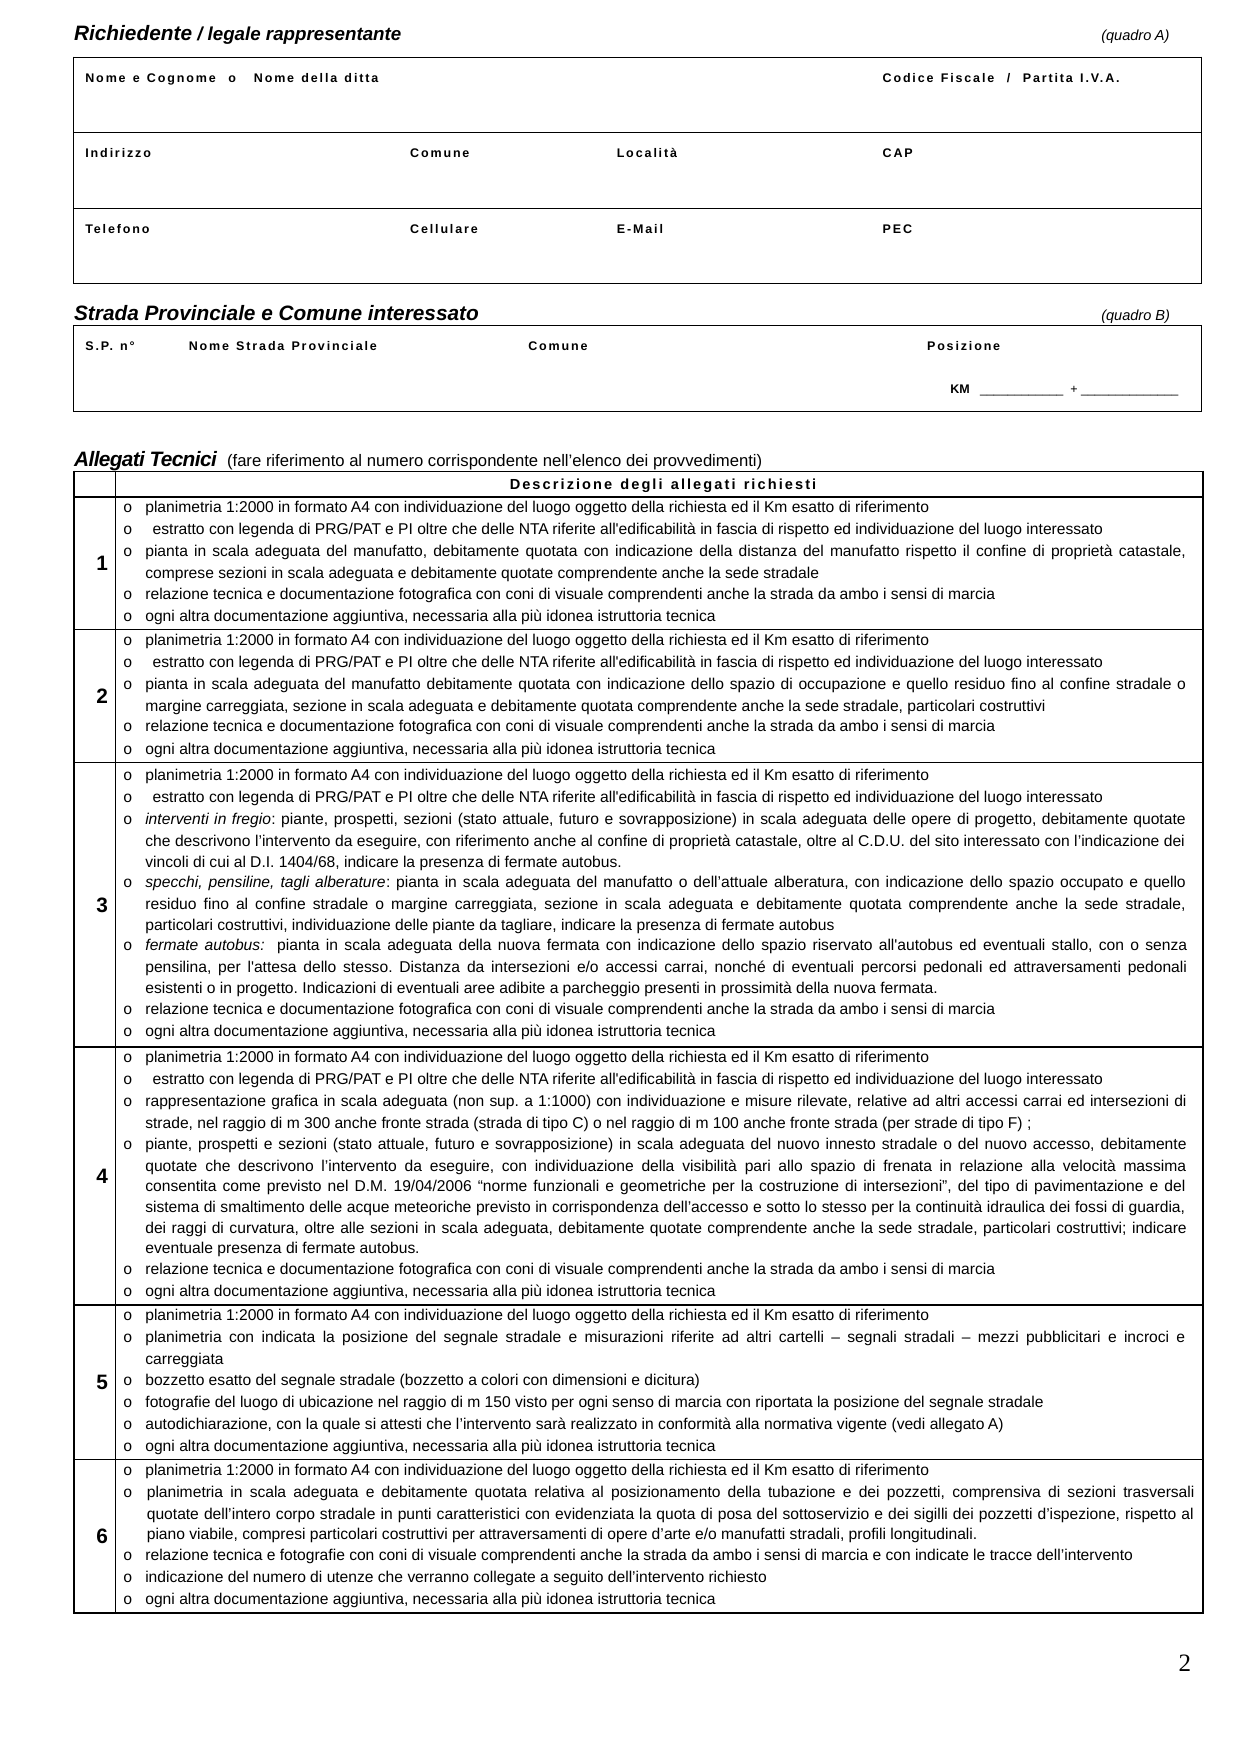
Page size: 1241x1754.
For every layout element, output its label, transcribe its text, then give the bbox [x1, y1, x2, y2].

table_cell [74, 236, 399, 283]
table_cell Cellulare [399, 209, 605, 236]
table_cell [399, 236, 605, 283]
table_cell Comune [399, 133, 605, 160]
table_cell [74, 353, 177, 411]
table_cell planimetria 1:2000 in formato A4 con individuazione del luogo oggetto della richiesta ed il Km esatto di riferimento planimetria con indicata la posizione del segnale stradale e misurazioni riferite ad altri cartelli – segnali stradali – mezzi pubblicitari e incroci e carreggiata bozzetto esatto del segnale stradale (bozzetto a colori con dimensioni e dicitura) fotografie del luogo di ubicazione nel raggio di m 150 visto per ogni senso di marcia con riportata la posizione del segnale stradale autodichiarazione, con la quale si attesti che l’intervento sarà realizzato in conformità alla normativa vigente (vedi allegato A) ogni altra documentazione aggiuntiva, necessaria alla più idonea istruttoria tecnica [116, 1306, 1202, 1459]
table_cell [517, 353, 916, 411]
table_cell [605, 160, 871, 207]
text Richiedente / legale rappresentante (quadro A) [74, 21, 1191, 45]
table_cell [605, 236, 871, 283]
table_cell 1 [75, 498, 115, 629]
table_cell E-Mail [605, 209, 871, 236]
table_cell 6 [75, 1460, 115, 1612]
text Allegati Tecnici (fare riferimento al numero corrispondente nell’elenco dei provvedimenti) [74, 446, 1176, 471]
table_cell planimetria 1:2000 in formato A4 con individuazione del luogo oggetto della richiesta ed il Km esatto di riferimento estratto con legenda di PRG/PAT e PI oltre che delle NTA riferite all'edificabilità in fascia di rispetto ed individuazione del luogo interessato pianta in scala adeguata del manufatto, debitamente quotata con indicazione della distanza del manufatto rispetto il confine di proprietà catastale, comprese sezioni in scala adeguata e debitamente quotate comprendente anche la sede stradale relazione tecnica e documentazione fotografica con coni di visuale comprendenti anche la strada da ambo i sensi di marcia ogni altra documentazione aggiuntiva, necessaria alla più idonea istruttoria tecnica [116, 498, 1202, 629]
table_cell [177, 353, 517, 411]
table_cell [399, 160, 605, 207]
table_cell 5 [75, 1306, 115, 1459]
table_cell [871, 85, 1201, 132]
table_cell [871, 160, 1201, 207]
table_cell [871, 236, 1201, 283]
table_cell KM ____________ + ______________ [916, 353, 1201, 411]
table_cell Indirizzo [74, 133, 399, 160]
table_header Descrizione degli allegati richiesti [116, 472, 1202, 496]
table_cell CAP [871, 133, 1201, 160]
table_cell 2 [75, 630, 115, 761]
table_cell Telefono [74, 209, 399, 236]
table_header Posizione [916, 326, 1201, 353]
table_cell planimetria 1:2000 in formato A4 con individuazione del luogo oggetto della richiesta ed il Km esatto di riferimento estratto con legenda di PRG/PAT e PI oltre che delle NTA riferite all'edificabilità in fascia di rispetto ed individuazione del luogo interessato interventi in fregio: piante, prospetti, sezioni (stato attuale, futuro e sovrapposizione) in scala adeguata delle opere di progetto, debitamente quotate che descrivono l’intervento da eseguire, con riferimento anche al confine di proprietà catastale, oltre al C.D.U. del sito interessato con l’indicazione dei vincoli di cui al D.I. 1404/68, indicare la presenza di fermate autobus. specchi, pensiline, tagli alberature: pianta in scala adeguata del manufatto o dell’attuale alberatura, con indicazione dello spazio occupato e quello residuo fino al confine stradale o margine carreggiata, sezione in scala adeguata e debitamente quotata comprendente anche la sede stradale, particolari costruttivi, individuazione delle piante da tagliare, indicare la presenza di fermate autobus fermate autobus: pianta in scala adeguata della nuova fermata con indicazione dello spazio riservato all'autobus ed eventuali stallo, con o senza pensilina, per l'attesa dello stesso. Distanza da intersezioni e/o accessi carrai, nonché di eventuali percorsi pedonali ed attraversamenti pedonali esistenti o in progetto. Indicazioni di eventuali aree adibite a parcheggio presenti in prossimità della nuova fermata. relazione tecnica e documentazione fotografica con coni di visuale comprendenti anche la strada da ambo i sensi di marcia ogni altra documentazione aggiuntiva, necessaria alla più idonea istruttoria tecnica [116, 763, 1202, 1046]
table_cell planimetria 1:2000 in formato A4 con individuazione del luogo oggetto della richiesta ed il Km esatto di riferimento estratto con legenda di PRG/PAT e PI oltre che delle NTA riferite all'edificabilità in fascia di rispetto ed individuazione del luogo interessato rappresentazione grafica in scala adeguata (non sup. a 1:1000) con individuazione e misure rilevate, relative ad altri accessi carrai ed intersezioni di strade, nel raggio di m 300 anche fronte strada (strada di tipo C) o nel raggio di m 100 anche fronte strada (per strade di tipo F) ; piante, prospetti e sezioni (stato attuale, futuro e sovrapposizione) in scala adeguata del nuovo innesto stradale o del nuovo accesso, debitamente quotate che descrivono l’intervento da eseguire, con individuazione della visibilità pari allo spazio di frenata in relazione alla velocità massima consentita come previsto nel D.M. 19/04/2006 “norme funzionali e geometriche per la costruzione di intersezioni”, del tipo di pavimentazione e del sistema di smaltimento delle acque meteoriche previsto in corrispondenza dell’accesso e sotto lo stesso per la continuità idraulica dei fossi di guardia, dei raggi di curvatura, oltre alle sezioni in scala adeguata, debitamente quotate comprendente anche la sede stradale, particolari costruttivi; indicare eventuale presenza di fermate autobus. relazione tecnica e documentazione fotografica con coni di visuale comprendenti anche la strada da ambo i sensi di marcia ogni altra documentazione aggiuntiva, necessaria alla più idonea istruttoria tecnica [116, 1048, 1202, 1304]
table_cell planimetria 1:2000 in formato A4 con individuazione del luogo oggetto della richiesta ed il Km esatto di riferimento planimetria in scala adeguata e debitamente quotata relativa al posizionamento della tubazione e dei pozzetti, comprensiva di sezioni trasversali quotate dell’intero corpo stradale in punti caratteristici con evidenziata la quota di posa del sottoservizio e dei sigilli dei pozzetti d’ispezione, rispetto al piano viabile, compresi particolari costruttivi per attraversamenti di opere d’arte e/o manufatti stradali, profili longitudinali. relazione tecnica e fotografie con coni di visuale comprendenti anche la strada da ambo i sensi di marcia e con indicate le tracce dell’intervento indicazione del numero di utenze che verranno collegate a seguito dell’intervento richiesto ogni altra documentazione aggiuntiva, necessaria alla più idonea istruttoria tecnica [116, 1460, 1202, 1612]
text Strada Provinciale e Comune interessato (quadro B) [74, 301, 1191, 325]
table_cell [74, 160, 399, 207]
table_cell planimetria 1:2000 in formato A4 con individuazione del luogo oggetto della richiesta ed il Km esatto di riferimento estratto con legenda di PRG/PAT e PI oltre che delle NTA riferite all'edificabilità in fascia di rispetto ed individuazione del luogo interessato pianta in scala adeguata del manufatto debitamente quotata con indicazione dello spazio di occupazione e quello residuo fino al confine stradale o margine carreggiata, sezione in scala adeguata e debitamente quotata comprendente anche la sede stradale, particolari costruttivi relazione tecnica e documentazione fotografica con coni di visuale comprendenti anche la strada da ambo i sensi di marcia ogni altra documentazione aggiuntiva, necessaria alla più idonea istruttoria tecnica [116, 630, 1202, 761]
table_cell 4 [75, 1048, 115, 1304]
table_cell Località [605, 133, 871, 160]
table_cell PEC [871, 209, 1201, 236]
table_header Codice Fiscale / Partita I.V.A. [871, 58, 1201, 85]
table_header Comune [517, 326, 916, 353]
table_header Nome Strada Provinciale [177, 326, 517, 353]
table_header [75, 472, 115, 496]
table_header S.P. n° [74, 326, 177, 353]
table_header Nome e Cognome o Nome della ditta [74, 58, 871, 132]
table_cell 3 [75, 763, 115, 1046]
